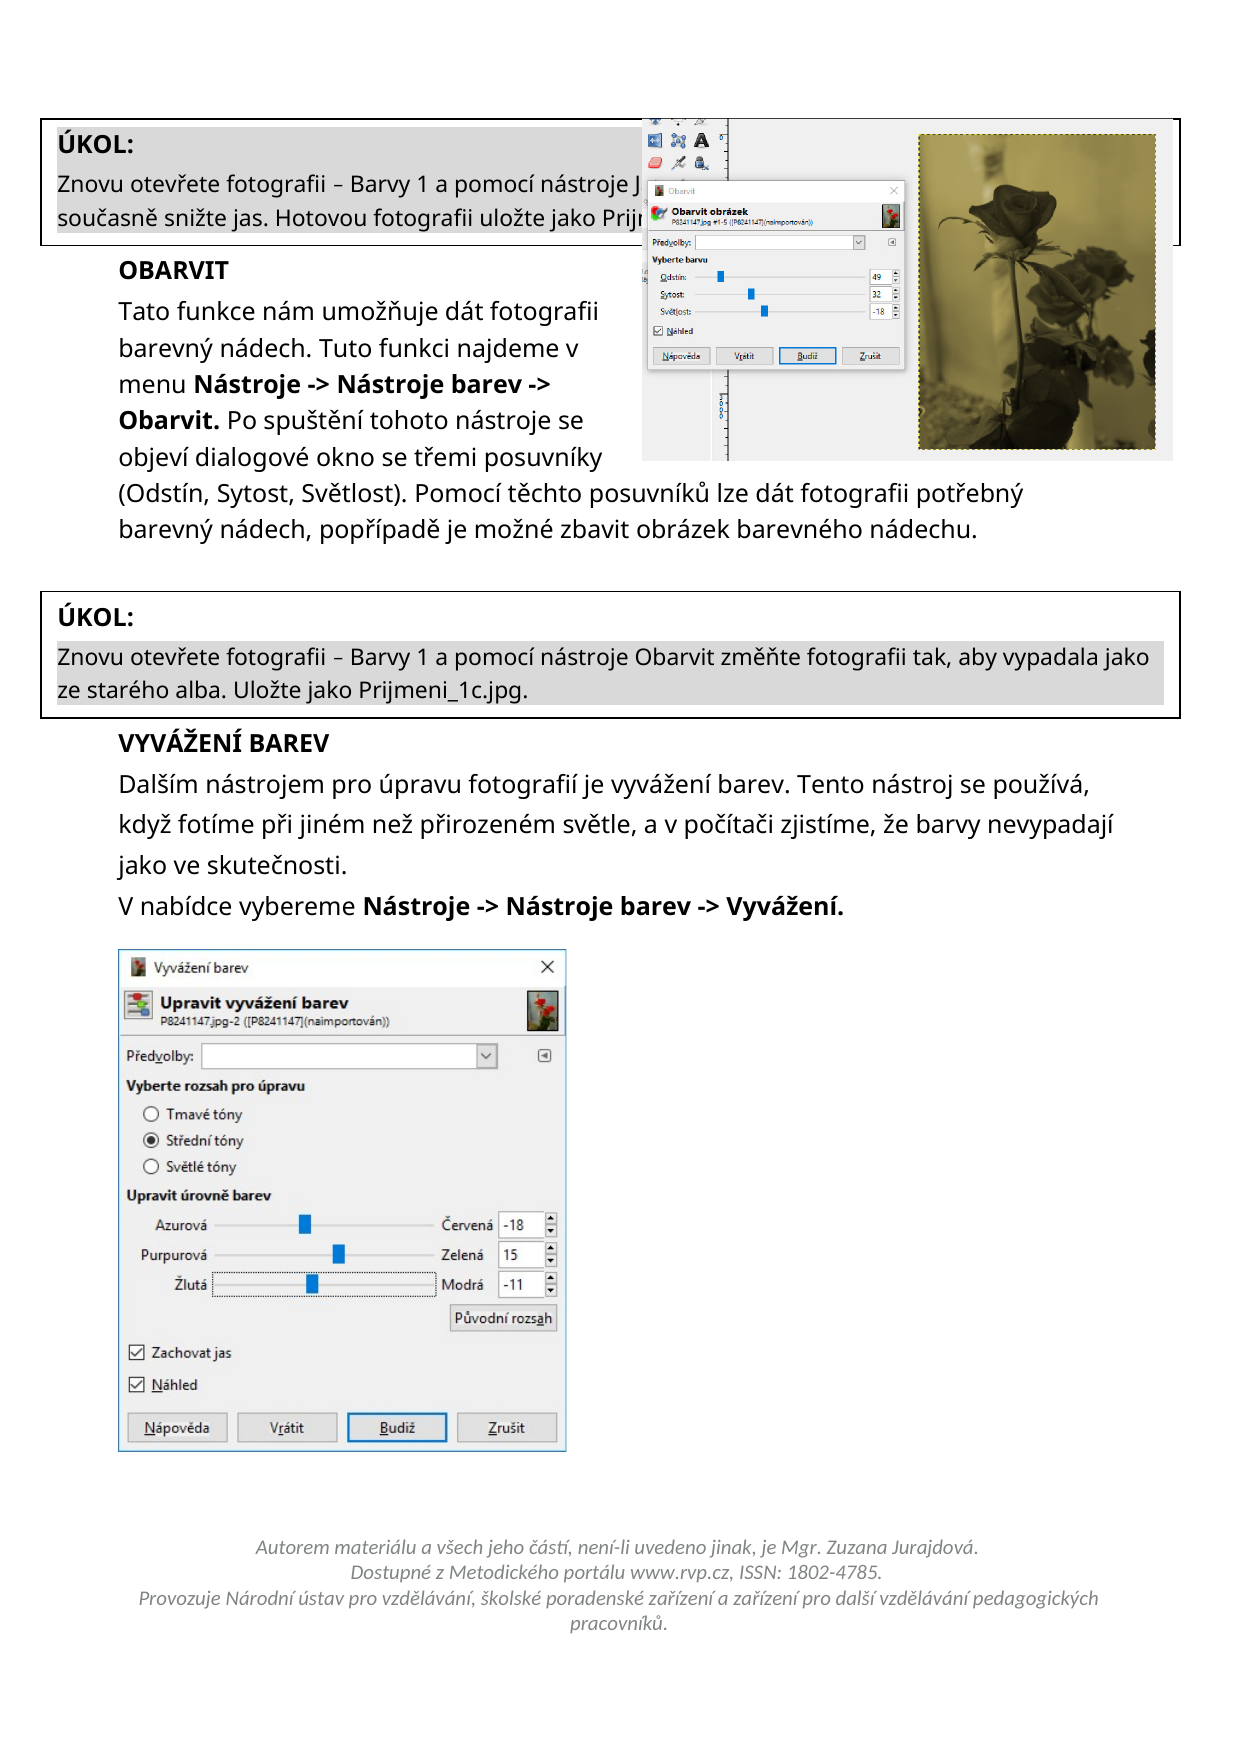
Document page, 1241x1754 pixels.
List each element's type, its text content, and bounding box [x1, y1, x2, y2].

text V nabídce vybereme Nástroje -> Nástroje barev -> Vyvážení. [118, 889, 1122, 923]
text Tato funkce nám umožňuje dát fotografii barevný nádech. Tuto funkci najdeme v menu Nástroje -> Nástroje barev -> Obarvit. Po spuštění tohoto nástroje se objeví dialogové okno se třemi posuvníky (Odstín, Sytost, Světlost). Pomocí těchto posuvníků lze dát fotografii potřebný barevný nádech, popřípadě je možné zbavit obrázek barevného nádechu. [118, 294, 1122, 546]
text [118, 565, 1122, 591]
text Dalším nástrojem pro úpravu fotografií je vyvážení barev. Tento nástroj se používá, když fotíme při jiném než přirozeném světle, a v počítači zjistíme, že barvy nevypadají jako ve skutečnosti. [118, 766, 1122, 882]
text OBARVIT [118, 246, 649, 287]
picture [649, 123, 1175, 462]
text ÚKOL: [57, 127, 649, 161]
text ÚKOL: [57, 600, 1164, 634]
text Znovu otevřete fotografii – Barvy 1 a pomocí nástroje Jas a Kontrast zvyšte kontrast fotografie a současně snižte jas. Hotovou fotografii uložte jako Prijmeni_1b.jpg. [57, 168, 649, 233]
picture [118, 949, 567, 1452]
text VYVÁŽENÍ BAREV [118, 719, 1122, 759]
text Znovu otevřete fotografii – Barvy 1 a pomocí nástroje Obarvit změňte fotografii tak, aby vypadala jako ze starého alba. Uložte jako Prijmeni_1c.jpg. [57, 641, 1164, 705]
